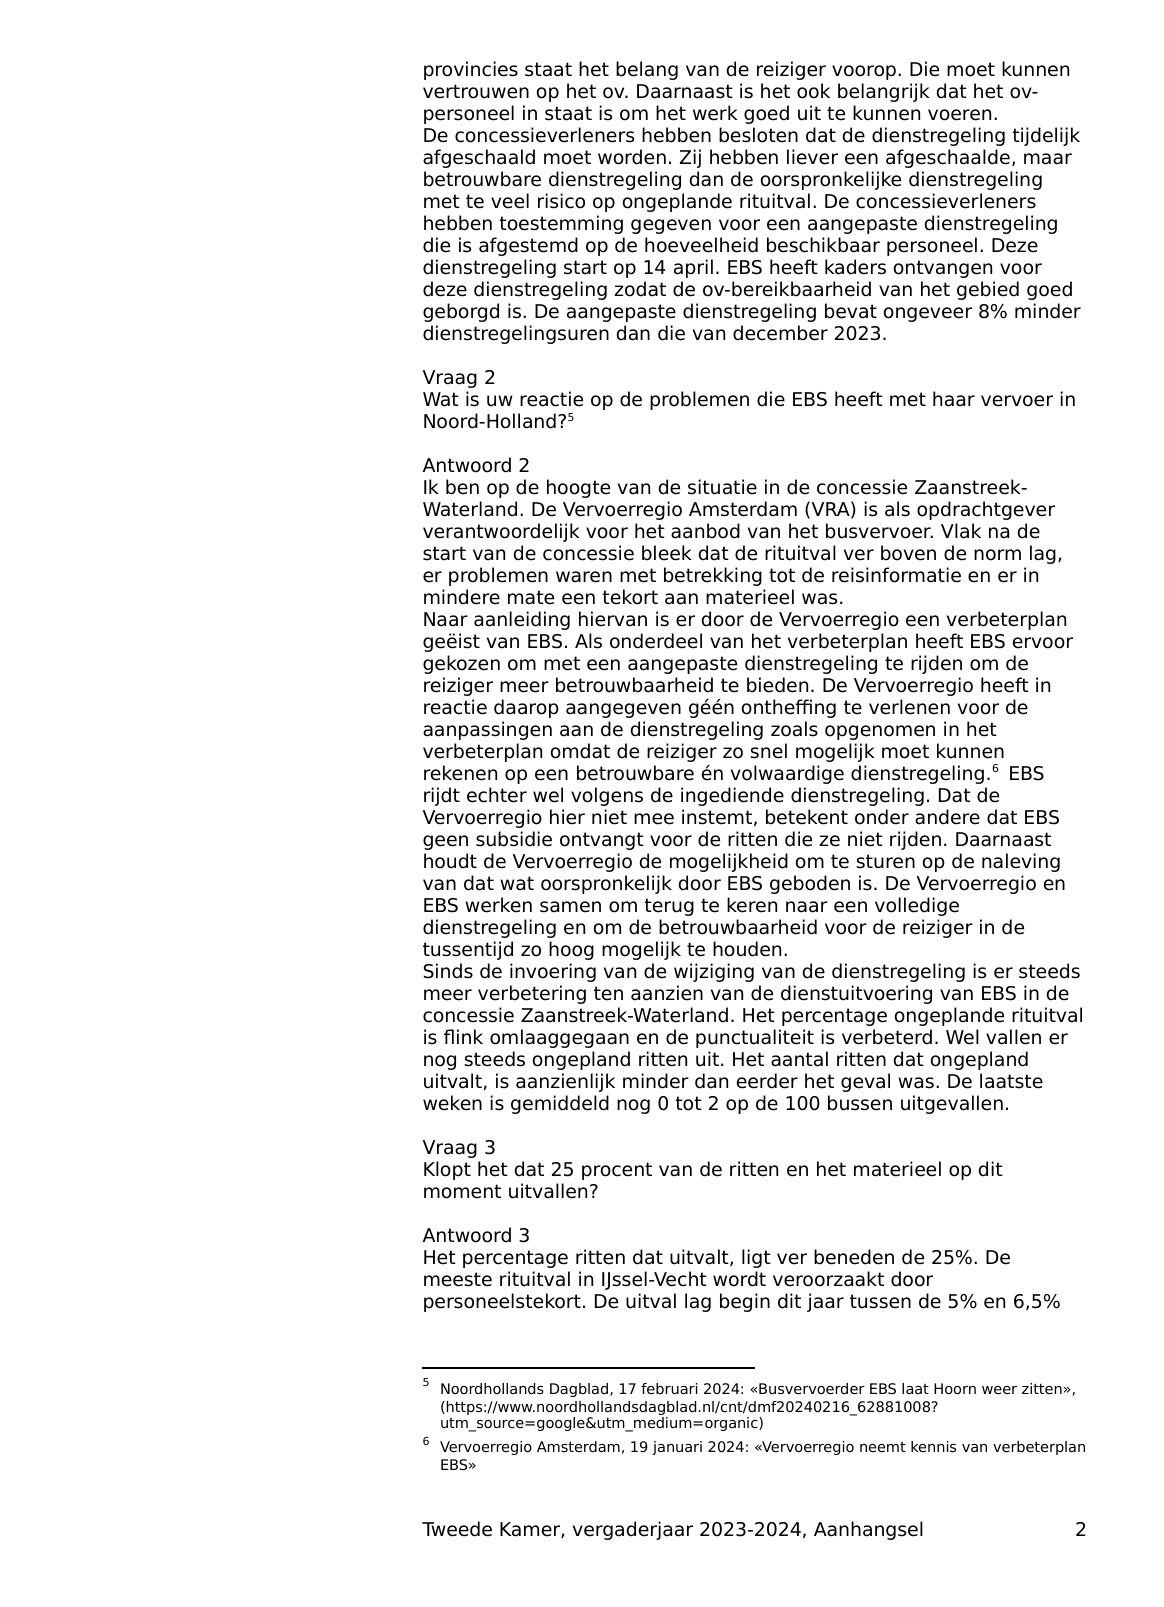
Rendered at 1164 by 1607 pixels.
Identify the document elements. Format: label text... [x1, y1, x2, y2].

text Klopt het dat 25 procent van de ritten en het materieel op dit moment uitvallen? [422, 1159, 1087, 1203]
text Antwoord 2 [422, 455, 1087, 477]
text Vraag 3 [422, 1137, 1087, 1159]
text De concessieverleners hebben besloten dat de dienstregeling tijdelijk afgeschaald moet worden. Zij hebben liever een afgeschaalde, maar betrouwbare dienstregeling dan de oorspronkelijke dienstregeling met te veel risico op ongeplande rituitval. De concessieverleners hebben toestemming gegeven voor een aangepaste dienstregeling die is afgestemd op de hoeveelheid beschikbaar personeel. Deze dienstregeling start op 14 april. EBS heeft kaders ontvangen voor deze dienstregeling zodat de ov-bereikbaarheid van het gebied goed geborgd is. De aangepaste dienstregeling bevat ongeveer 8% minder dienstregelingsuren dan die van december 2023. [422, 125, 1087, 345]
text Vraag 2 [422, 367, 1087, 389]
text Sinds de invoering van de wijziging van de dienstregeling is er steeds meer verbetering ten aanzien van de dienstuitvoering van EBS in de concessie Zaanstreek-Waterland. Het percentage ongeplande rituitval is flink omlaaggegaan en de punctualiteit is verbeterd. Wel vallen er nog steeds ongepland ritten uit. Het aantal ritten dat ongepland uitvalt, is aanzienlijk minder dan eerder het geval was. De laatste weken is gemiddeld nog 0 tot 2 op de 100 bussen uitgevallen. [422, 961, 1087, 1114]
text Naar aanleiding hiervan is er door de Vervoerregio een verbeterplan geëist van EBS. Als onderdeel van het verbeterplan heeft EBS ervoor gekozen om met een aangepaste dienstregeling te rijden om de reiziger meer betrouwbaarheid te bieden. De Vervoerregio heeft in reactie daarop aangegeven géén ontheffing te verlenen voor de aanpassingen aan de dienstregeling zoals opgenomen in het verbeterplan omdat de reiziger zo snel mogelijk moet kunnen rekenen op een betrouwbare én volwaardige dienstregeling. EBS rijdt echter wel volgens de ingediende dienstregeling. Dat de Vervoerregio hier niet mee instemt, betekent onder andere dat EBS geen subsidie ontvangt voor de ritten die ze niet rijden. Daarnaast houdt de Vervoerregio de mogelijkheid om te sturen op de naleving van dat wat oorspronkelijk door EBS geboden is. De Vervoerregio en EBS werken samen om terug te keren naar een volledige dienstregeling en om de betrouwbaarheid voor de reiziger in de tussentijd zo hoog mogelijk te houden. [422, 609, 1087, 961]
text Antwoord 3 [422, 1225, 1087, 1247]
text Noordhollands Dagblad, 17 februari 2024: «Busvervoerder EBS laat Hoorn weer zitten», (https://www.noordhollandsdagblad.nl/cnt/dmf20240216_62881008?utm_source=google&utm_medium=organic) [422, 1377, 1087, 1432]
text Het percentage ritten dat uitvalt, ligt ver beneden de 25%. De meeste rituitval in IJssel-Vecht wordt veroorzaakt door personeelstekort. De uitval lag begin dit jaar tussen de 5% en 6,5% [422, 1247, 1087, 1313]
text Vervoerregio Amsterdam, 19 januari 2024: «Vervoerregio neemt kennis van verbeterplan EBS» [422, 1435, 1087, 1474]
text Wat is uw reactie op de problemen die EBS heeft met haar vervoer in Noord-Holland? [422, 389, 1087, 433]
text Ik ben op de hoogte van de situatie in de concessie Zaanstreek-Waterland. De Vervoerregio Amsterdam (VRA) is als opdrachtgever verantwoordelijk voor het aanbod van het busvervoer. Vlak na de start van de concessie bleek dat de rituitval ver boven de norm lag, er problemen waren met betrekking tot de reisinformatie en er in mindere mate een tekort aan materieel was. [422, 477, 1087, 609]
text provincies staat het belang van de reiziger voorop. Die moet kunnen vertrouwen op het ov. Daarnaast is het ook belangrijk dat het ov-personeel in staat is om het werk goed uit te kunnen voeren. [422, 59, 1087, 125]
